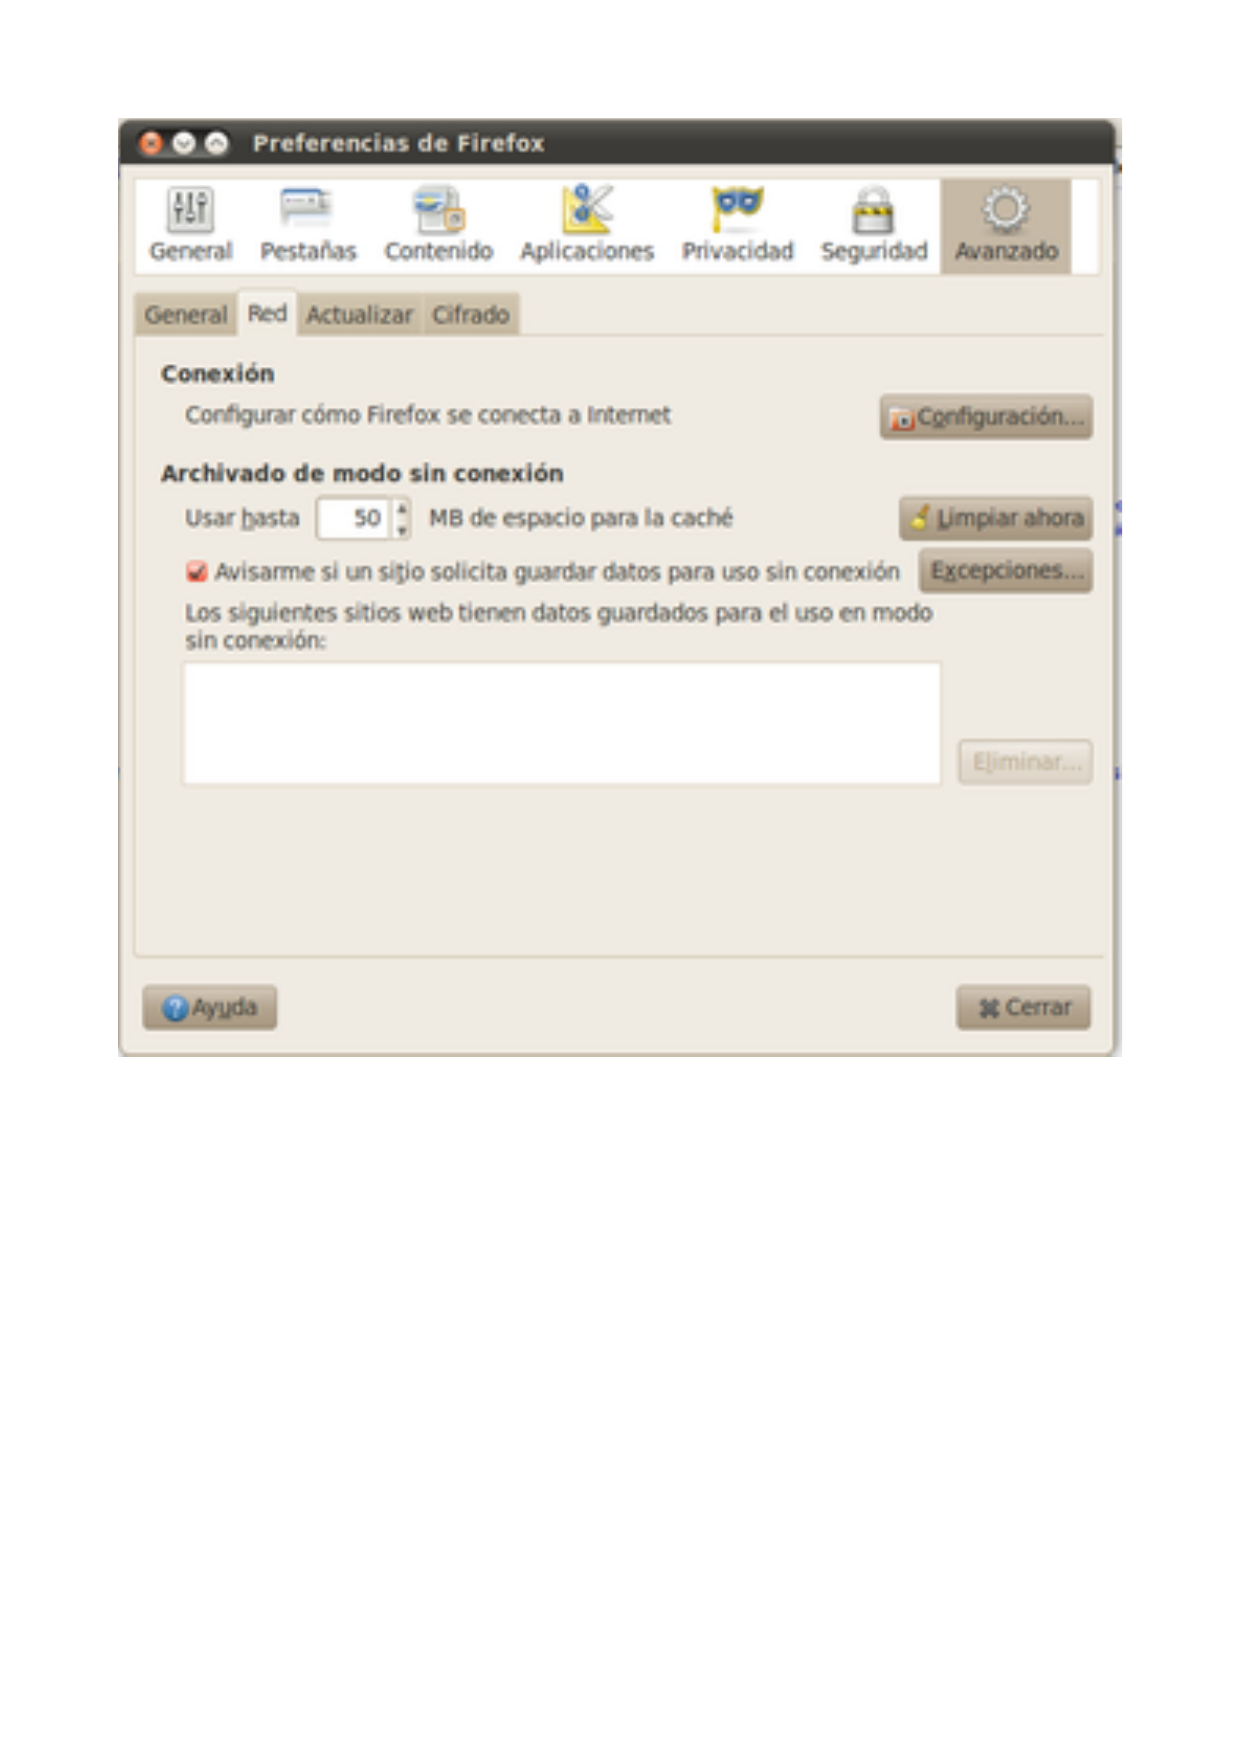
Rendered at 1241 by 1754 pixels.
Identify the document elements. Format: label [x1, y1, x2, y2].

picture [118, 118, 1123, 1057]
